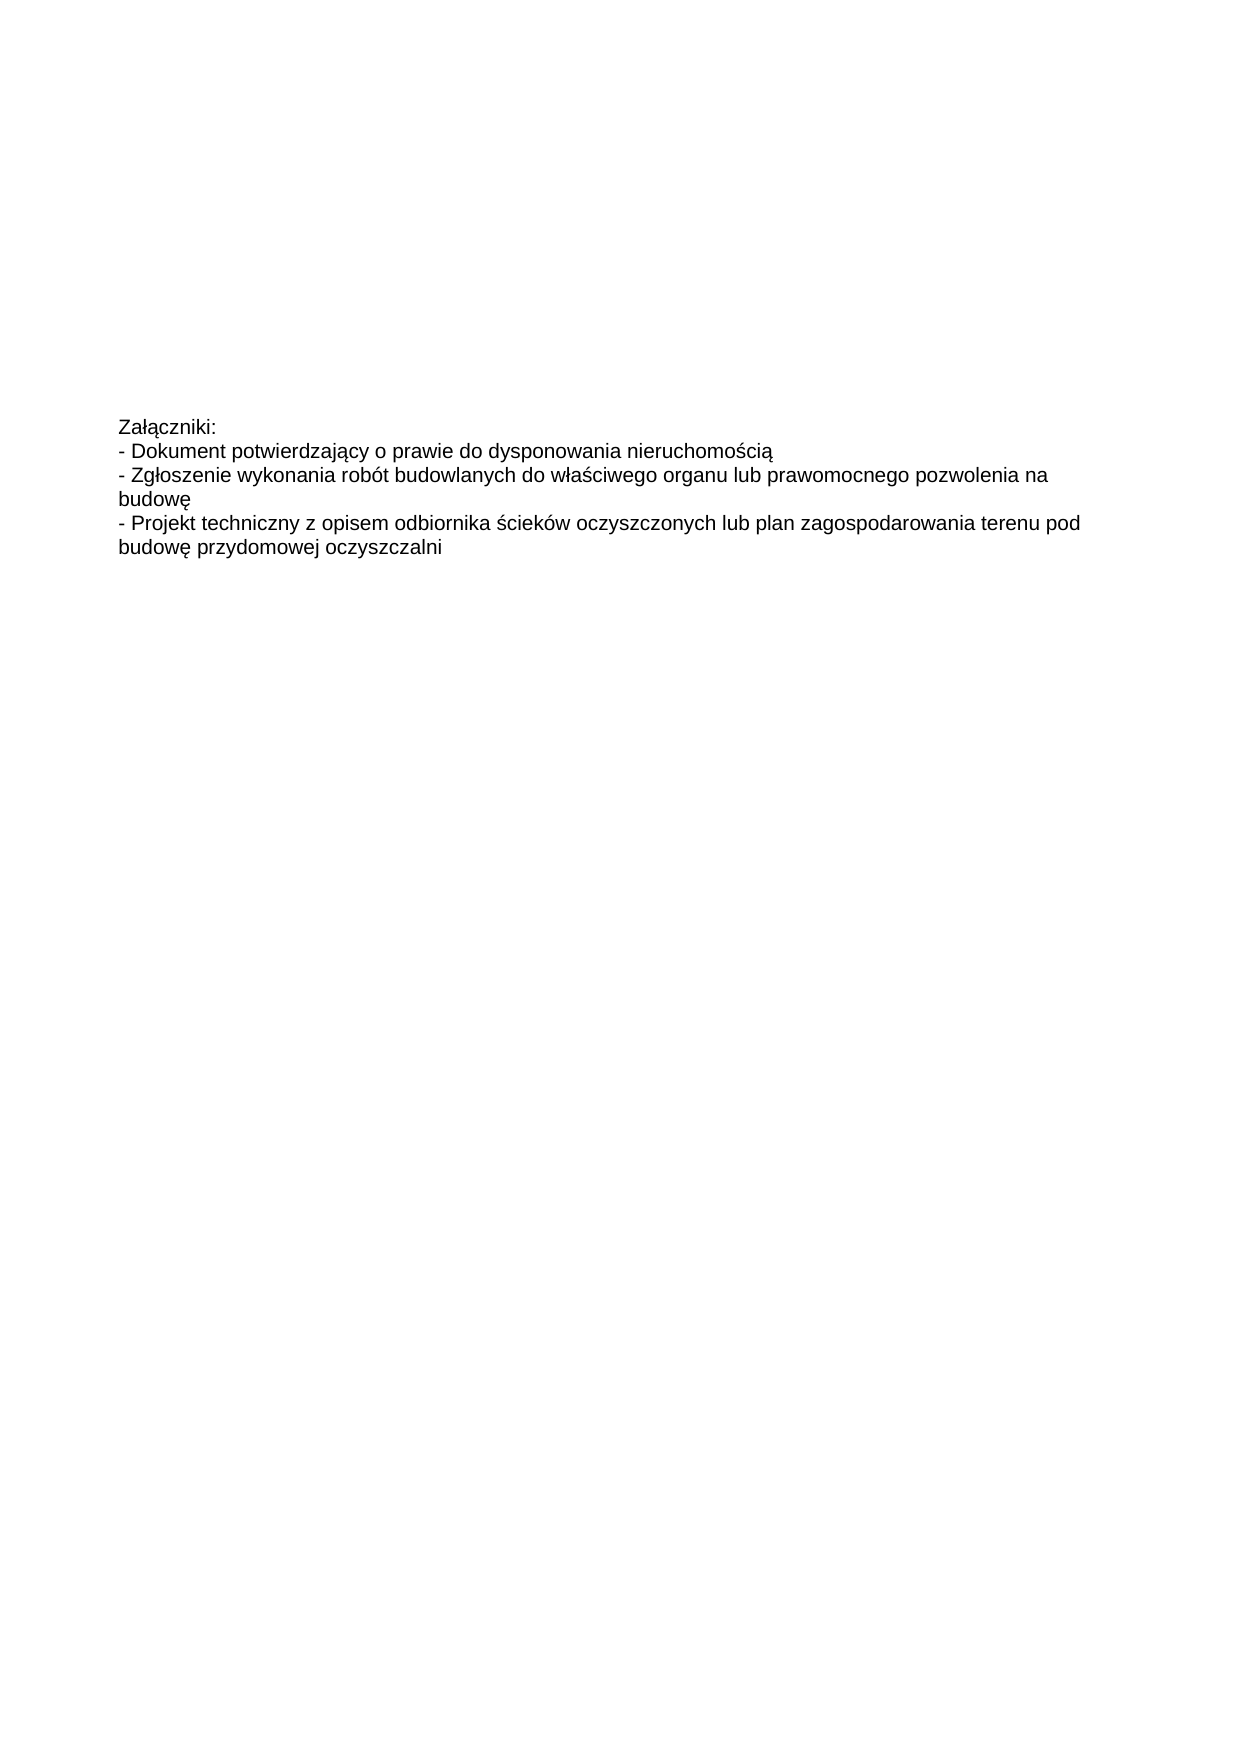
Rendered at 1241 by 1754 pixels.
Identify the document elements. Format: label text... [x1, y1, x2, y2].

text - Zgłoszenie wykonania robót budowlanych do właściwego organu lub prawomocnego pozwolenia na budowę [118, 463, 1123, 511]
text Załączniki: [118, 415, 1123, 439]
text - Projekt techniczny z opisem odbiornika ścieków oczyszczonych lub plan zagospodarowania terenu pod budowę przydomowej oczyszczalni [118, 511, 1123, 559]
text - Dokument potwierdzający o prawie do dysponowania nieruchomością [118, 439, 1123, 463]
